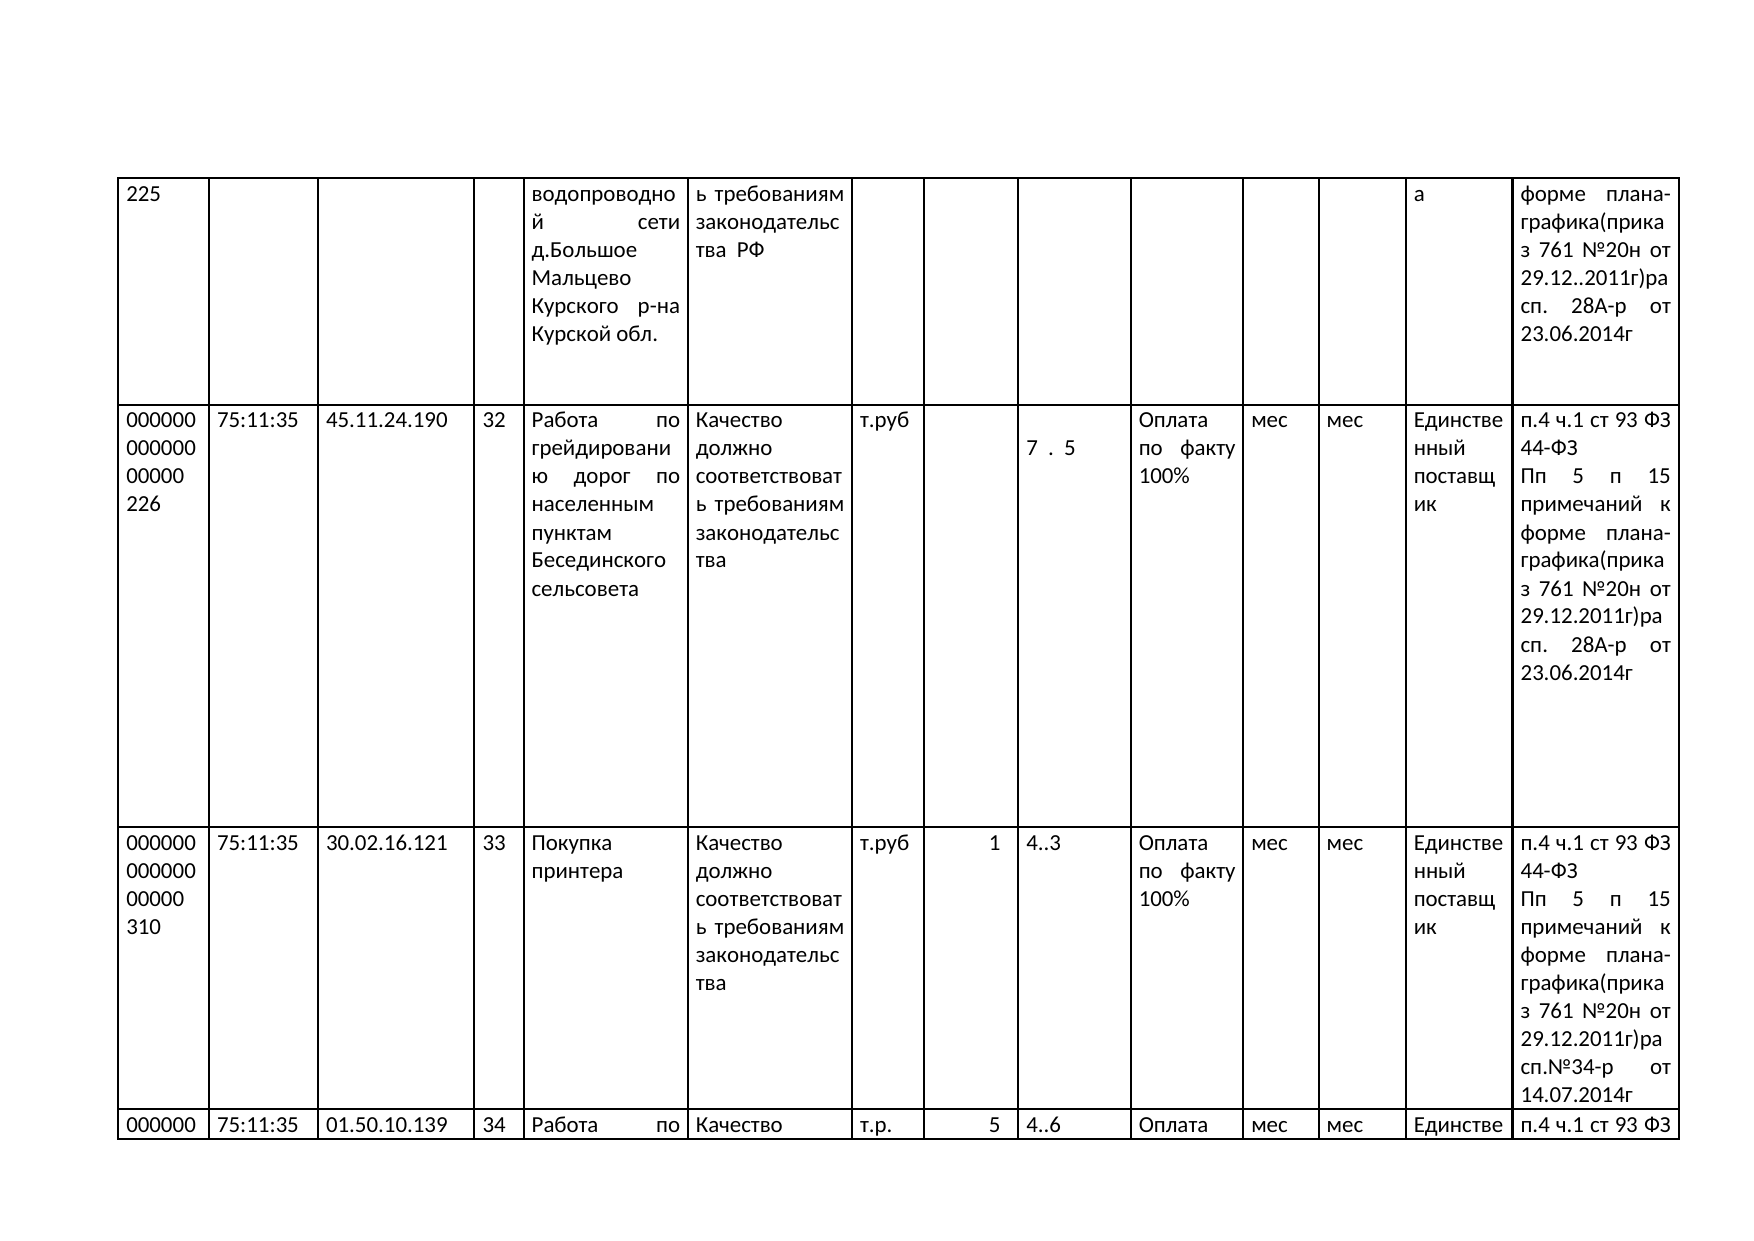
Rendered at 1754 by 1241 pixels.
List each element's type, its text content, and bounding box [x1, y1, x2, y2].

table_cell 225 [119, 179, 208, 403]
table_cell Оплата по факту 100% [1132, 406, 1242, 826]
table_cell Единстве [1407, 1110, 1511, 1138]
table_cell 4..6 [1019, 1110, 1130, 1138]
table_cell Работа по [525, 1110, 687, 1138]
table_cell 5 [925, 1110, 1017, 1138]
table_cell 00000000000000000 226 [119, 406, 208, 826]
table_cell 30.02.16.121 [319, 828, 473, 1108]
table_cell а [1407, 179, 1511, 403]
table_cell Оплата по факту 100% [1132, 828, 1242, 1108]
table_cell 75:11:35 [210, 406, 317, 826]
table_cell т.руб [853, 406, 923, 826]
table_cell 34 [475, 1110, 523, 1138]
table_cell мес [1244, 406, 1318, 826]
table_cell Оплата [1132, 1110, 1242, 1138]
table_cell п.4 ч.1 ст 93 ФЗ 44-ФЗ Пп 5 п 15 примечаний к форме плана- графика(приказ 761 №20н от 29.12.2011г)расп. 28А-р от 23.06.2014г [1514, 406, 1678, 826]
table_cell мес [1320, 406, 1405, 826]
table_cell [1132, 179, 1242, 403]
table_cell [319, 179, 473, 403]
table_cell [1320, 179, 1405, 403]
table_cell 75:11:35 [210, 828, 317, 1108]
table_cell [925, 179, 1017, 403]
table_cell [925, 406, 1017, 826]
table_cell 4..3 [1019, 828, 1130, 1108]
table_cell 000000 [119, 1110, 208, 1138]
table_cell ь требованиям законодательства РФ [689, 179, 851, 403]
table_cell мес [1320, 828, 1405, 1108]
table_cell [210, 179, 317, 403]
table_cell [1244, 179, 1318, 403]
table_cell 1 [925, 828, 1017, 1108]
table_cell [853, 179, 923, 403]
table_cell водопроводной сети д.Большое Мальцево Курского р-на Курской обл. [525, 179, 687, 403]
table_cell п.4 ч.1 ст 93 ФЗ [1514, 1110, 1678, 1138]
table_cell Качество должно соответствовать требованиям законодательства [689, 828, 851, 1108]
table_cell мес [1320, 1110, 1405, 1138]
table_cell 33 [475, 828, 523, 1108]
table_cell 45.11.24.190 [319, 406, 473, 826]
table_cell мес [1244, 828, 1318, 1108]
table_cell 7 . 5 [1019, 406, 1130, 826]
table_cell т.р. [853, 1110, 923, 1138]
table_cell Единственный поставщик [1407, 406, 1511, 826]
table_cell [475, 179, 523, 403]
table_cell 32 [475, 406, 523, 826]
table_cell мес [1244, 1110, 1318, 1138]
table_cell Работа по грейдированию дорог по населенным пунктам Бесединского сельсовета [525, 406, 687, 826]
table_cell т.руб [853, 828, 923, 1108]
table_cell п.4 ч.1 ст 93 ФЗ 44-ФЗ Пп 5 п 15 примечаний к форме плана- графика(приказ 761 №20н от 29.12.2011г)расп.№34-р от 14.07.2014г [1514, 828, 1678, 1108]
table_cell Качество должно соответствовать требованиям законодательства [689, 406, 851, 826]
table_cell Единственный поставщик [1407, 828, 1511, 1108]
table_cell 75:11:35 [210, 1110, 317, 1138]
table_cell форме плана- графика(приказ 761 №20н от 29.12..2011г)расп. 28А-р от 23.06.2014г [1514, 179, 1678, 403]
table_cell 00000000000000000 310 [119, 828, 208, 1108]
table_cell Покупка принтера [525, 828, 687, 1108]
table_cell 01.50.10.139 [319, 1110, 473, 1138]
table_cell [1019, 179, 1130, 403]
table_cell Качество [689, 1110, 851, 1138]
